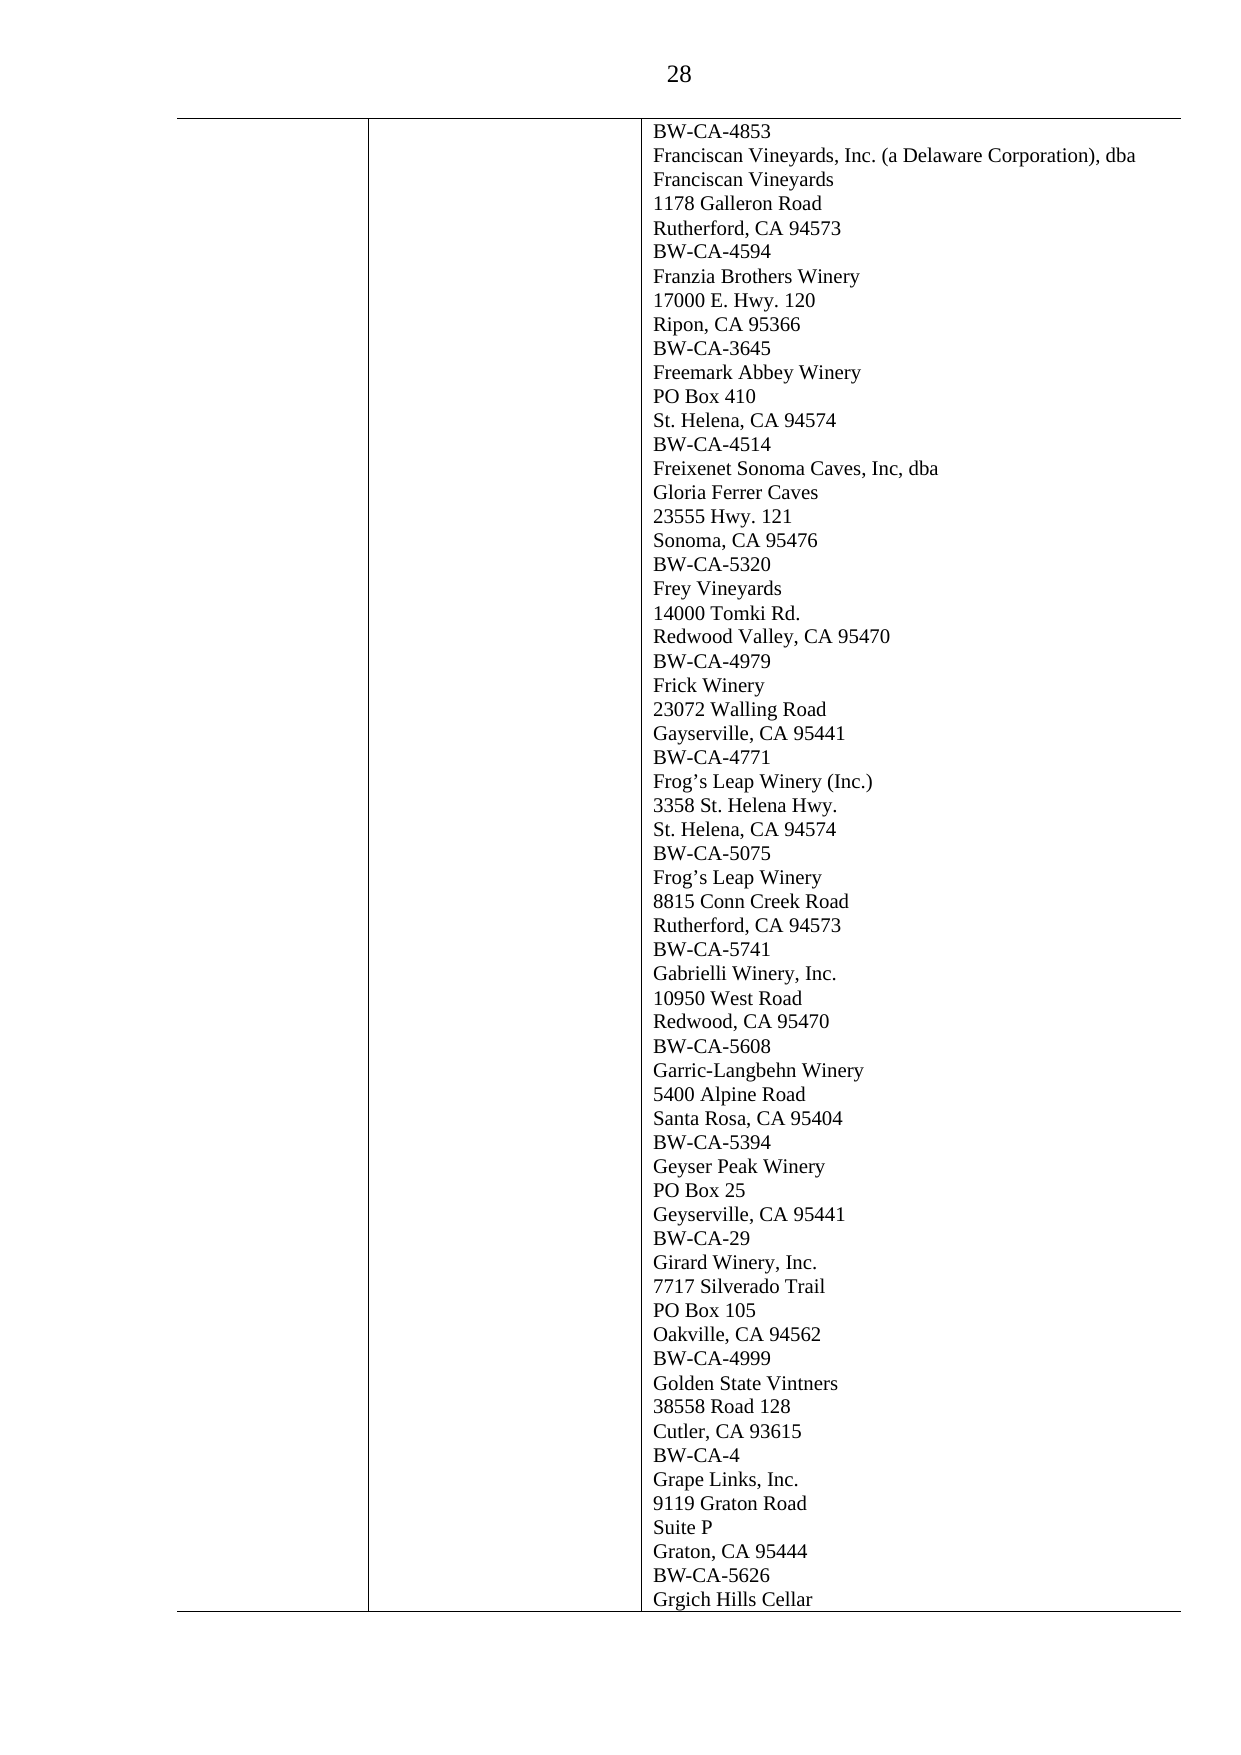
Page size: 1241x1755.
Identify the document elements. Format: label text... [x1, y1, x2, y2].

table_cell [177, 119, 368, 1611]
table_cell [369, 119, 641, 1611]
table_cell BW-CA-4853 Franciscan Vineyards, Inc. (a Delaware Corporation), dba Franciscan Vineyards 1178 Galleron Road Rutherford, CA 94573 BW-CA-4594 Franzia Brothers Winery 17000 E. Hwy. 120 Ripon, CA 95366 BW-CA-3645 Freemark Abbey Winery PO Box 410 St. Helena, CA 94574 BW-CA-4514 Freixenet Sonoma Caves, Inc, dba Gloria Ferrer Caves 23555 Hwy. 121 Sonoma, CA 95476 BW-CA-5320 Frey Vineyards 14000 Tomki Rd. Redwood Valley, CA 95470 BW-CA-4979 Frick Winery 23072 Walling Road Gayserville, CA 95441 BW-CA-4771 Frog’s Leap Winery (Inc.) 3358 St. Helena Hwy. St. Helena, CA 94574 BW-CA-5075 Frog’s Leap Winery 8815 Conn Creek Road Rutherford, CA 94573 BW-CA-5741 Gabrielli Winery, Inc. 10950 West Road Redwood, CA 95470 BW-CA-5608 Garric-Langbehn Winery 5400 Alpine Road Santa Rosa, CA 95404 BW-CA-5394 Geyser Peak Winery PO Box 25 Geyserville, CA 95441 BW-CA-29 Girard Winery, Inc. 7717 Silverado Trail PO Box 105 Oakville, CA 94562 BW-CA-4999 Golden State Vintners 38558 Road 128 Cutler, CA 93615 BW-CA-4 Grape Links, Inc. 9119 Graton Road Suite P Graton, CA 95444 BW-CA-5626 Grgich Hills Cellar [642, 119, 1181, 1611]
